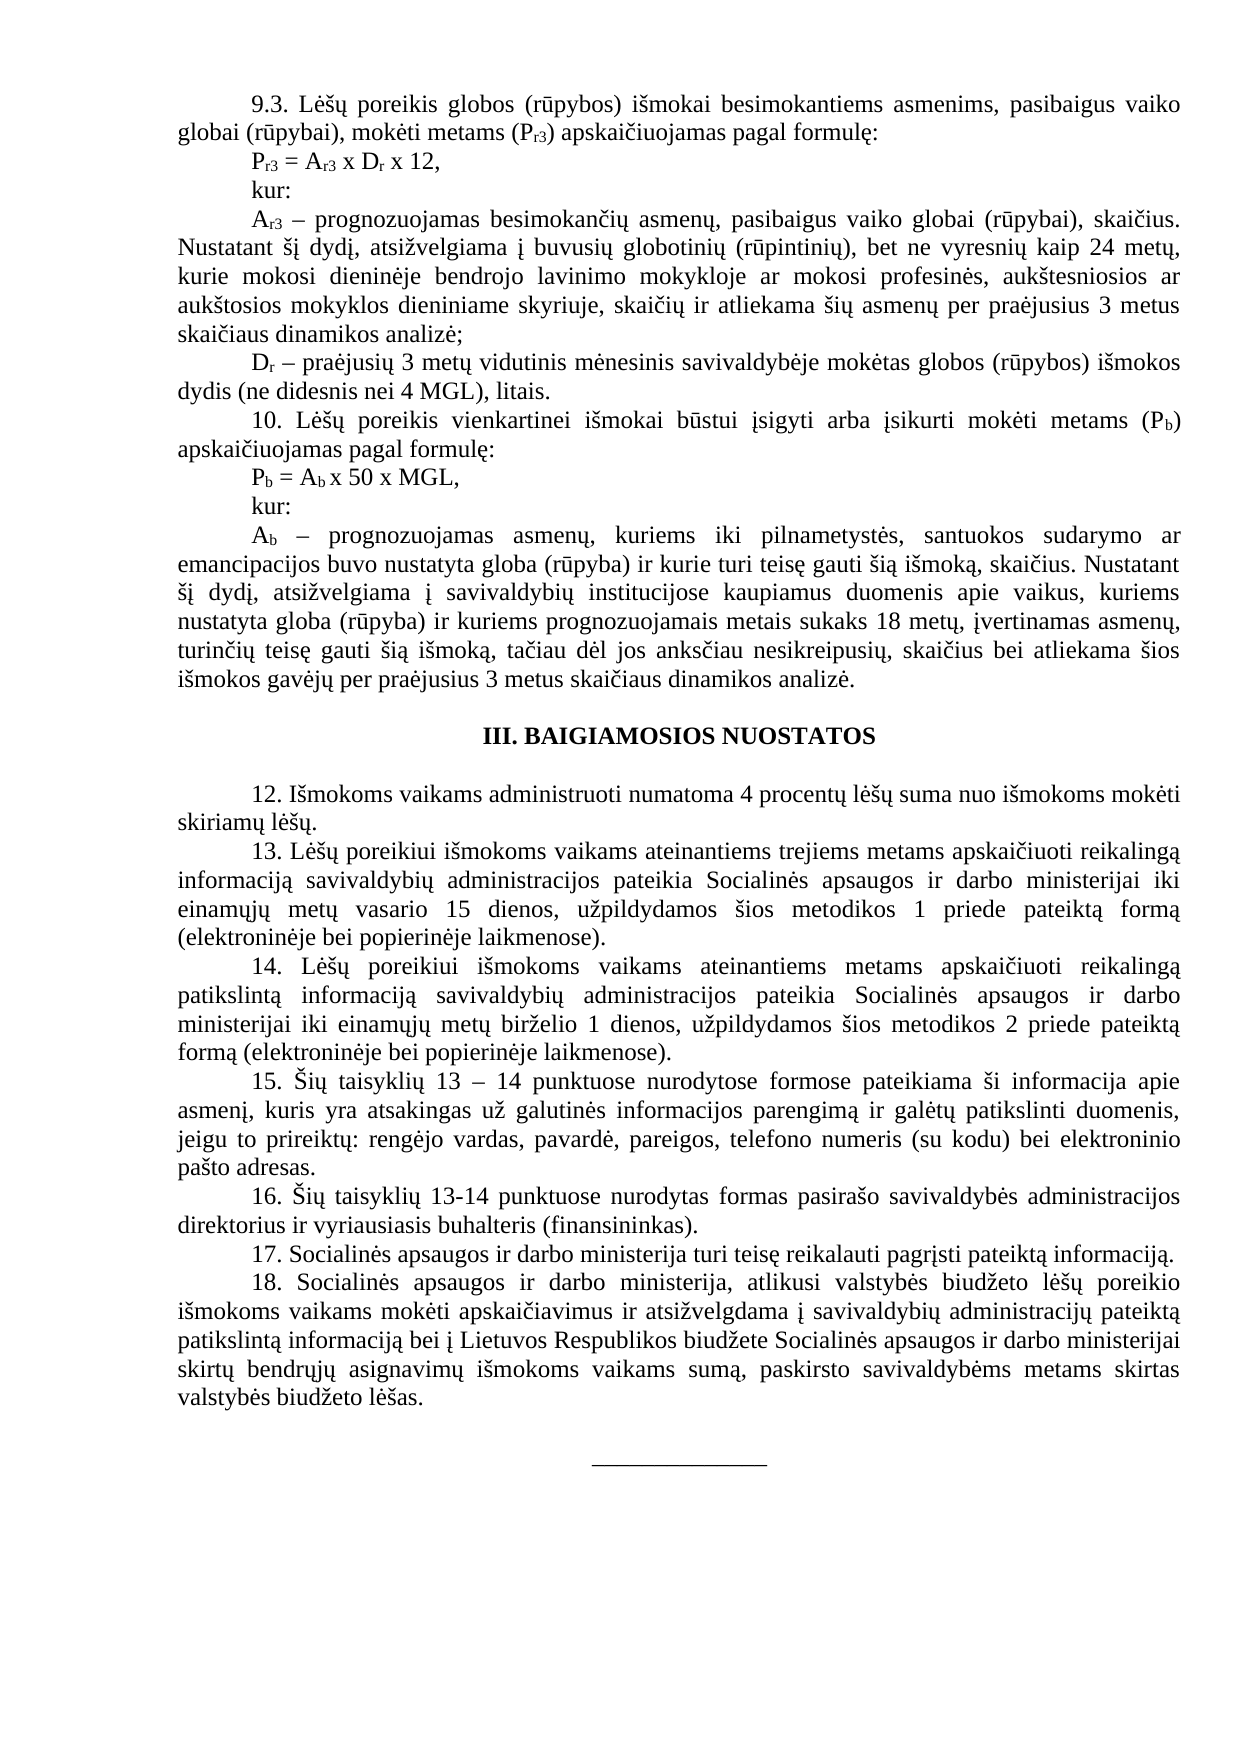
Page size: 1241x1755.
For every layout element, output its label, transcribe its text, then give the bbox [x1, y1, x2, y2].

text Dr – praėjusių 3 metų vidutinis mėnesinis savivaldybėje mokėtas globos (rūpybos) išmokos dydis (ne didesnis nei 4 MGL), litais. [177, 347, 1181, 405]
text III. BAIGIAMOSIOS NUOSTATOS [177, 721, 1181, 750]
text 9.3. Lėšų poreikis globos (rūpybos) išmokai besimokantiems asmenims, pasibaigus vaiko globai (rūpybai), mokėti metams (Pr3) apskaičiuojamas pagal formulę: [177, 89, 1181, 146]
text Ab – prognozuojamas asmenų, kuriems iki pilnametystės, santuokos sudarymo ar emancipacijos buvo nustatyta globa (rūpyba) ir kurie turi teisę gauti šią išmoką, skaičius. Nustatant šį dydį, atsižvelgiama į savivaldybių institucijose kaupiamus duomenis apie vaikus, kuriems nustatyta globa (rūpyba) ir kuriems prognozuojamais metais sukaks 18 metų, įvertinamas asmenų, turinčių teisę gauti šią išmoką, tačiau dėl jos anksčiau nesikreipusių, skaičius bei atliekama šios išmokos gavėjų per praėjusius 3 metus skaičiaus dinamikos analizė. [177, 520, 1181, 692]
text 12. Išmokoms vaikams administruoti numatoma 4 procentų lėšų suma nuo išmokoms mokėti skiriamų lėšų. [177, 779, 1181, 836]
text 14. Lėšų poreikiui išmokoms vaikams ateinantiems metams apskaičiuoti reikalingą patikslintą informaciją savivaldybių administracijos pateikia Socialinės apsaugos ir darbo ministerijai iki einamųjų metų birželio 1 dienos, užpildydamos šios metodikos 2 priede pateiktą formą (elektroninėje bei popierinėje laikmenose). [177, 951, 1181, 1066]
text Pr3 = Ar3 x Dr x 12, [177, 146, 1181, 175]
text ______________ [177, 1440, 1181, 1469]
text 17. Socialinės apsaugos ir darbo ministerija turi teisę reikalauti pagrįsti pateiktą informaciją. [177, 1239, 1181, 1267]
text 15. Šių taisyklių 13 – 14 punktuose nurodytose formose pateikiama ši informacija apie asmenį, kuris yra atsakingas už galutinės informacijos parengimą ir galėtų patikslinti duomenis, jeigu to prireiktų: rengėjo vardas, pavardė, pareigos, telefono numeris (su kodu) bei elektroninio pašto adresas. [177, 1066, 1181, 1181]
text 10. Lėšų poreikis vienkartinei išmokai būstui įsigyti arba įsikurti mokėti metams (Pb) apskaičiuojamas pagal formulę: [177, 405, 1181, 462]
text kur: [177, 491, 1181, 520]
text 16. Šių taisyklių 13-14 punktuose nurodytas formas pasirašo savivaldybės administracijos direktorius ir vyriausiasis buhalteris (finansininkas). [177, 1181, 1181, 1239]
text kur: [177, 175, 1181, 204]
text Ar3 – prognozuojamas besimokančių asmenų, pasibaigus vaiko globai (rūpybai), skaičius. Nustatant šį dydį, atsižvelgiama į buvusių globotinių (rūpintinių), bet ne vyresnių kaip 24 metų, kurie mokosi dieninėje bendrojo lavinimo mokykloje ar mokosi profesinės, aukštesniosios ar aukštosios mokyklos dieniniame skyriuje, skaičių ir atliekama šių asmenų per praėjusius 3 metus skaičiaus dinamikos analizė; [177, 204, 1181, 347]
text 18. Socialinės apsaugos ir darbo ministerija, atlikusi valstybės biudžeto lėšų poreikio išmokoms vaikams mokėti apskaičiavimus ir atsižvelgdama į savivaldybių administracijų pateiktą patikslintą informaciją bei į Lietuvos Respublikos biudžete Socialinės apsaugos ir darbo ministerijai skirtų bendrųjų asignavimų išmokoms vaikams sumą, paskirsto savivaldybėms metams skirtas valstybės biudžeto lėšas. [177, 1267, 1181, 1411]
text 13. Lėšų poreikiui išmokoms vaikams ateinantiems trejiems metams apskaičiuoti reikalingą informaciją savivaldybių administracijos pateikia Socialinės apsaugos ir darbo ministerijai iki einamųjų metų vasario 15 dienos, užpildydamos šios metodikos 1 priede pateiktą formą (elektroninėje bei popierinėje laikmenose). [177, 836, 1181, 951]
text Pb = Ab x 50 x MGL, [177, 462, 1181, 491]
